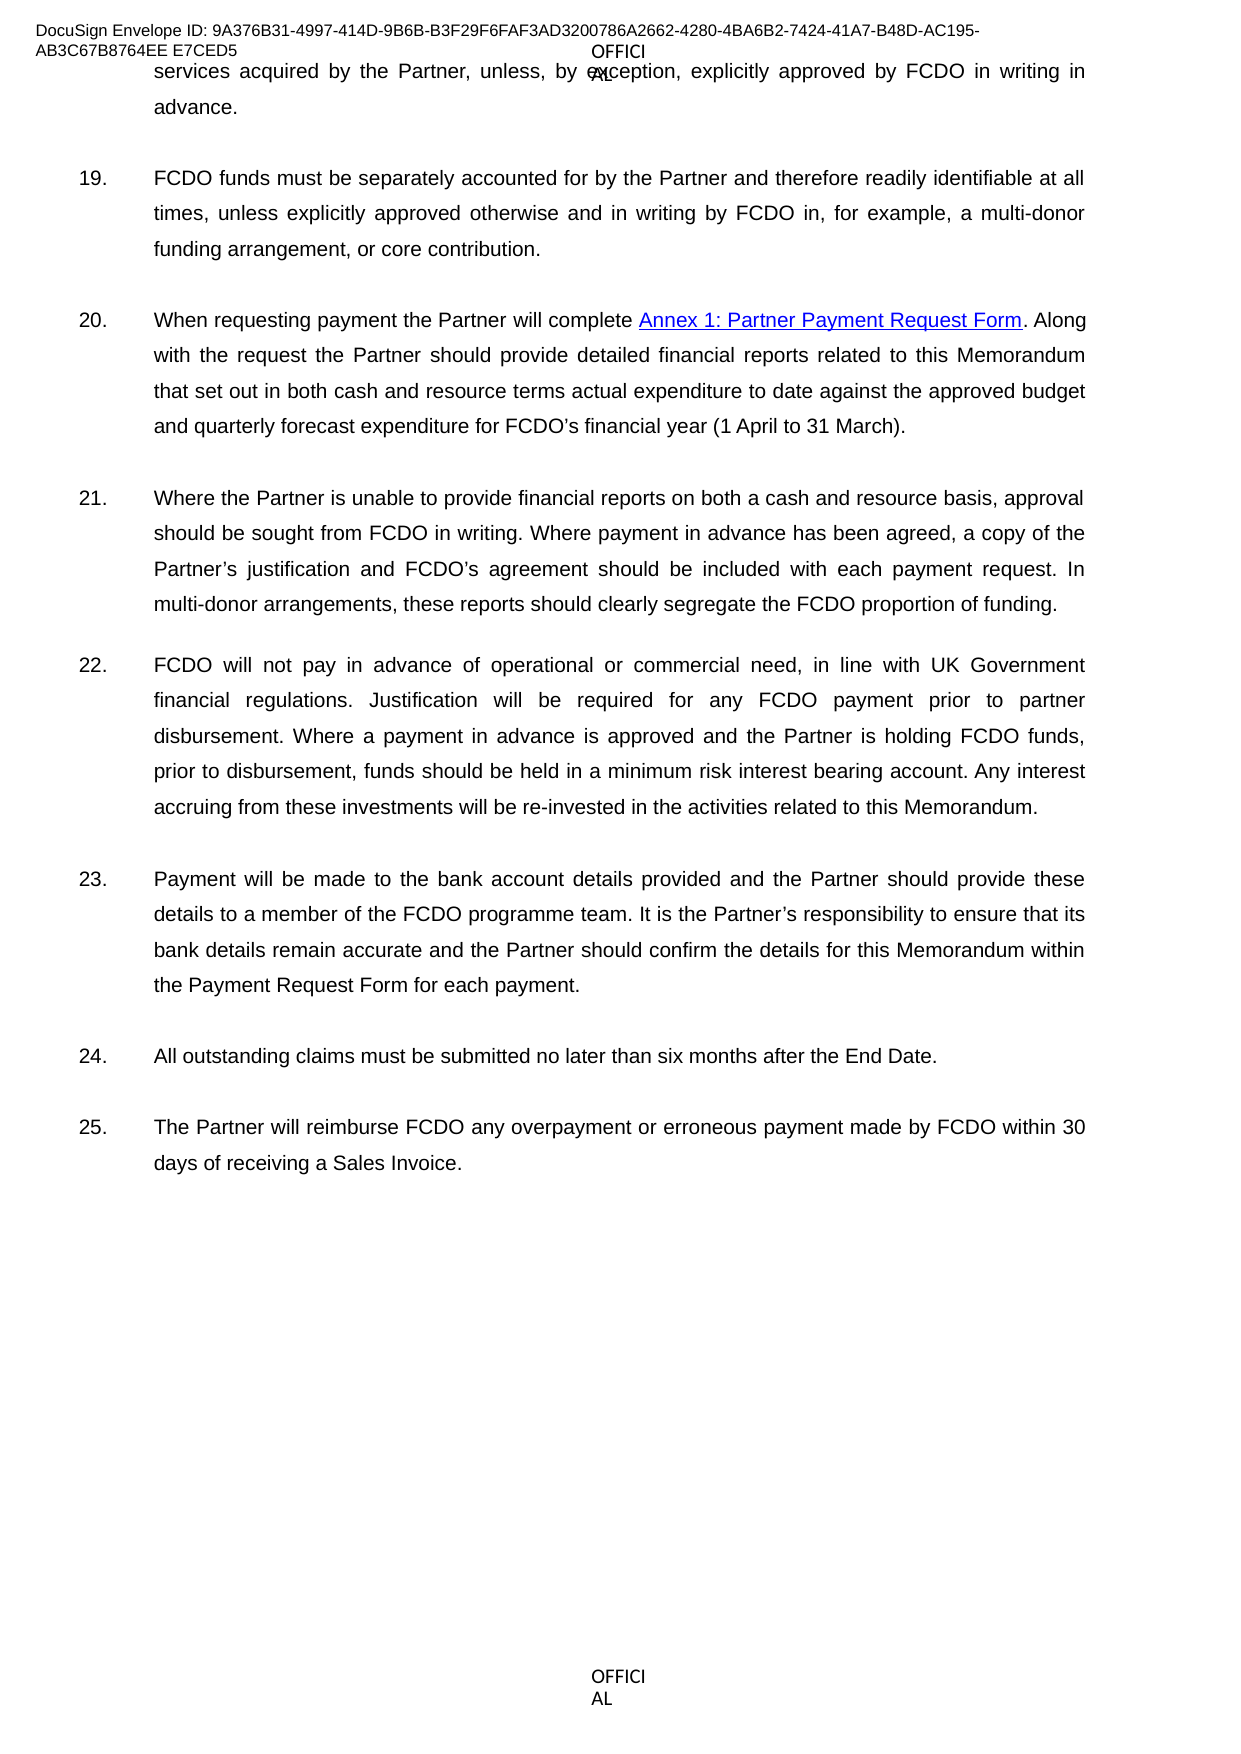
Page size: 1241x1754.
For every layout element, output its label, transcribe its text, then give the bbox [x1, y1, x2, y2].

list Payment will be made to the bank account details provided and the Partner should provide these details to a member of the FCDO programme team. It is the Partner’s responsibility to ensure that its bank details remain accurate and the Partner should confirm the details for this Memorandum within the Payment Request Form for each payment. [78, 867, 1087, 997]
list When requesting payment the Partner will complete Annex 1: Partner Payment Request Form. Along with the request the Partner should provide detailed financial reports related to this Memorandum that set out in both cash and resource terms actual expenditure to date against the approved budget and quarterly forecast expenditure for FCDO’s financial year (1 April to 31 March). [78, 308, 1087, 438]
list The Partner will reimburse FCDO any overpayment or erroneous payment made by FCDO within 30 days of receiving a Sales Invoice. [78, 1116, 1087, 1174]
list All outstanding claims must be submitted no later than six months after the End Date. [78, 1044, 1087, 1068]
list FCDO will not pay in advance of operational or commercial need, in line with UK Government financial regulations. Justification will be required for any FCDO payment prior to partner disbursement. Where a payment in advance is approved and the Partner is holding FCDO funds, prior to disbursement, funds should be held in a minimum risk interest bearing account. Any interest accruing from these investments will be re-invested in the activities related to this Memorandum. [78, 653, 1087, 819]
list services acquired by the Partner, unless, by exception, explicitly approved by FCDO in writing in advance. [78, 60, 1087, 119]
list Where the Partner is unable to provide financial reports on both a cash and resource basis, approval should be sought from FCDO in writing. Where payment in advance has been agreed, a copy of the Partner’s justification and FCDO’s agreement should be included with each payment request. In multi-donor arrangements, these reports should clearly segregate the FCDO proportion of funding. [78, 486, 1087, 616]
list FCDO funds must be separately accounted for by the Partner and therefore readily identifiable at all times, unless explicitly approved otherwise and in writing by FCDO in, for example, a multi-donor funding arrangement, or core contribution. [78, 166, 1087, 261]
